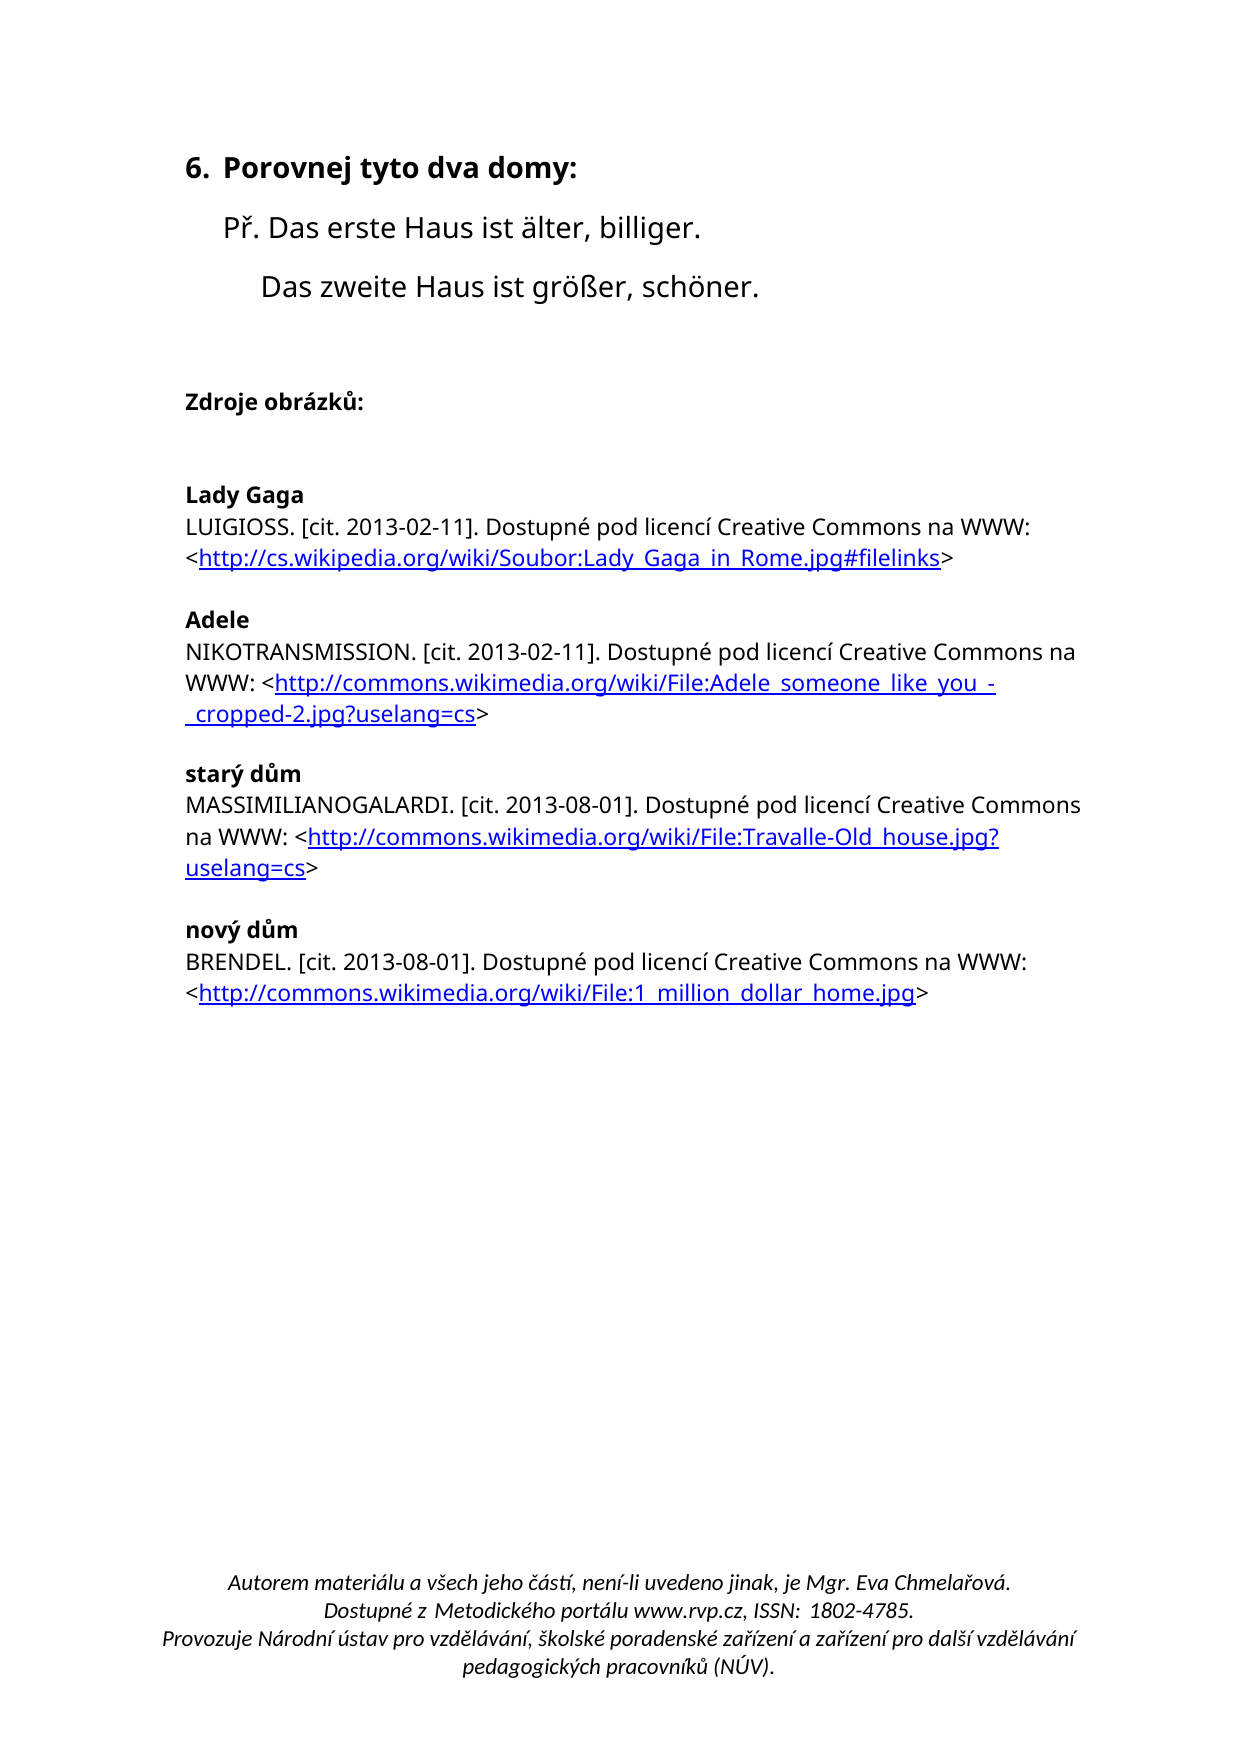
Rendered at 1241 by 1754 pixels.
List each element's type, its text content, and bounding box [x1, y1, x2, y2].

text BRENDEL. [cit. 2013-08-01]. Dostupné pod licencí Creative Commons na WWW: <http://commons.wikimedia.org/wiki/File:1_million_dollar_home.jpg> [185, 946, 1093, 1008]
text nový dům [185, 914, 1093, 946]
text Př. Das erste Haus ist älter, billiger. [223, 207, 1093, 247]
text LUIGIOSS. [cit. 2013-02-11]. Dostupné pod licencí Creative Commons na WWW: <http://cs.wikipedia.org/wiki/Soubor:Lady_Gaga_in_Rome.jpg#filelinks> [185, 511, 1093, 573]
text Lady Gaga [185, 479, 1093, 511]
text MASSIMILIANOGALARDI. [cit. 2013-08-01]. Dostupné pod licencí Creative Commons na WWW: <http://commons.wikimedia.org/wiki/File:Travalle-Old_house.jpg?uselang=cs> [185, 789, 1093, 883]
text Adele [185, 604, 1093, 636]
text Zdroje obrázků: [185, 386, 1093, 417]
text starý dům [185, 758, 1093, 789]
text Das zweite Haus ist größer, schöner. [223, 267, 1093, 306]
text NIKOTRANSMISSION. [cit. 2013-02-11]. Dostupné pod licencí Creative Commons na WWW: <http://commons.wikimedia.org/wiki/File:Adele_someone_like_you_-_cropped-2.jpg?uselang=cs> [185, 636, 1093, 758]
list Porovnej tyto dva domy: [185, 148, 1093, 187]
